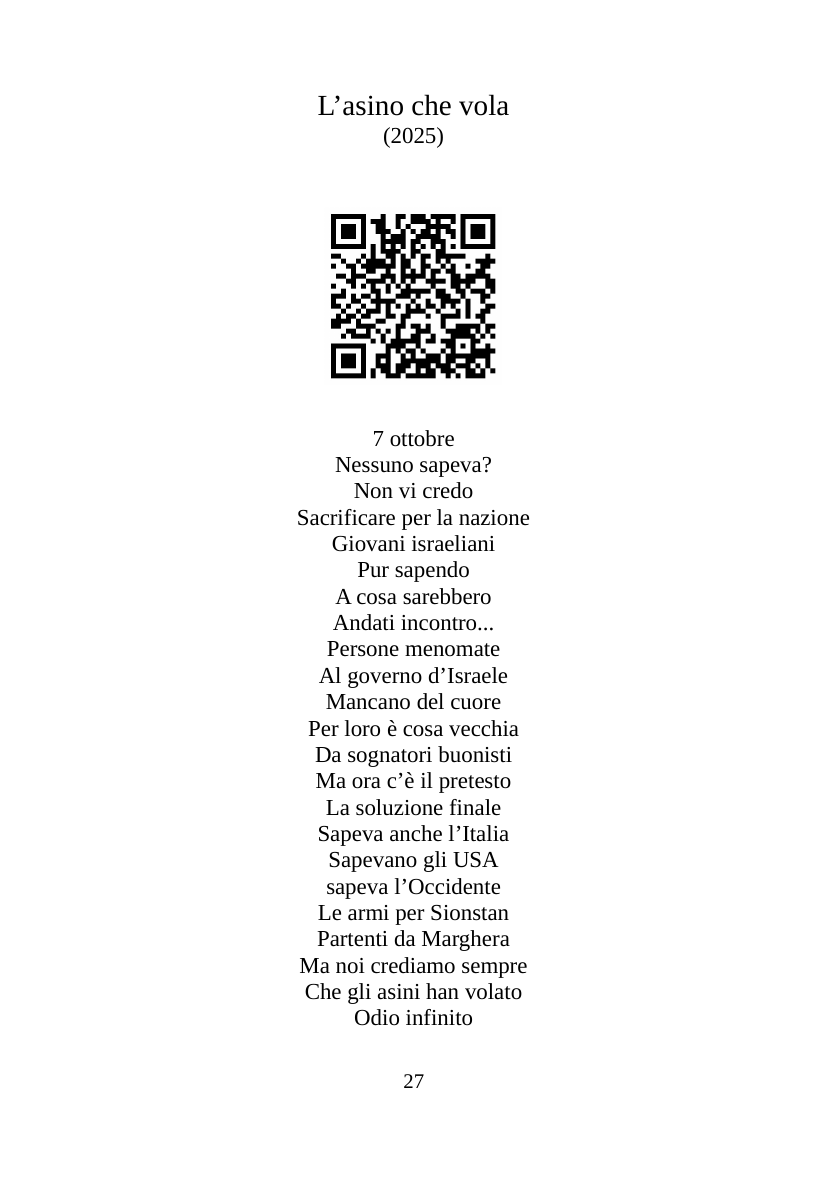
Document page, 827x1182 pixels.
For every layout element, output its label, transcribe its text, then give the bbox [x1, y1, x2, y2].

text Ma noi crediamo sempre [88, 952, 738, 978]
text Sapevano gli USA [88, 846, 738, 873]
text Pur sapendo [88, 556, 738, 583]
text Mancano del cuore [88, 688, 738, 714]
text Sacrificare per la nazione [88, 504, 738, 530]
text L’asino che vola (2025) [88, 88, 738, 148]
text Sapeva anche l’Italia [88, 820, 738, 846]
text Odio infinito [88, 1004, 738, 1031]
text La soluzione finale [88, 794, 738, 820]
text A cosa sarebbero [88, 583, 738, 609]
text Non vi credo [88, 477, 738, 504]
text Giovani israeliani [88, 530, 738, 556]
text Ma ora c’è il pretesto [88, 767, 738, 794]
text Partenti da Marghera [88, 925, 738, 952]
text sapeva l’Occidente [88, 873, 738, 899]
text Per loro è cosa vecchia [88, 714, 738, 741]
text Nessuno sapeva? [88, 451, 738, 477]
text 7 ottobre [88, 425, 738, 451]
text Da sognatori buonisti [88, 741, 738, 767]
text Che gli asini han volato [88, 978, 738, 1004]
text Al governo d’Israele [88, 662, 738, 688]
text Andati incontro... [88, 609, 738, 636]
text Persone menomate [88, 636, 738, 662]
text Le armi per Sionstan [88, 899, 738, 925]
picture [324, 207, 502, 385]
